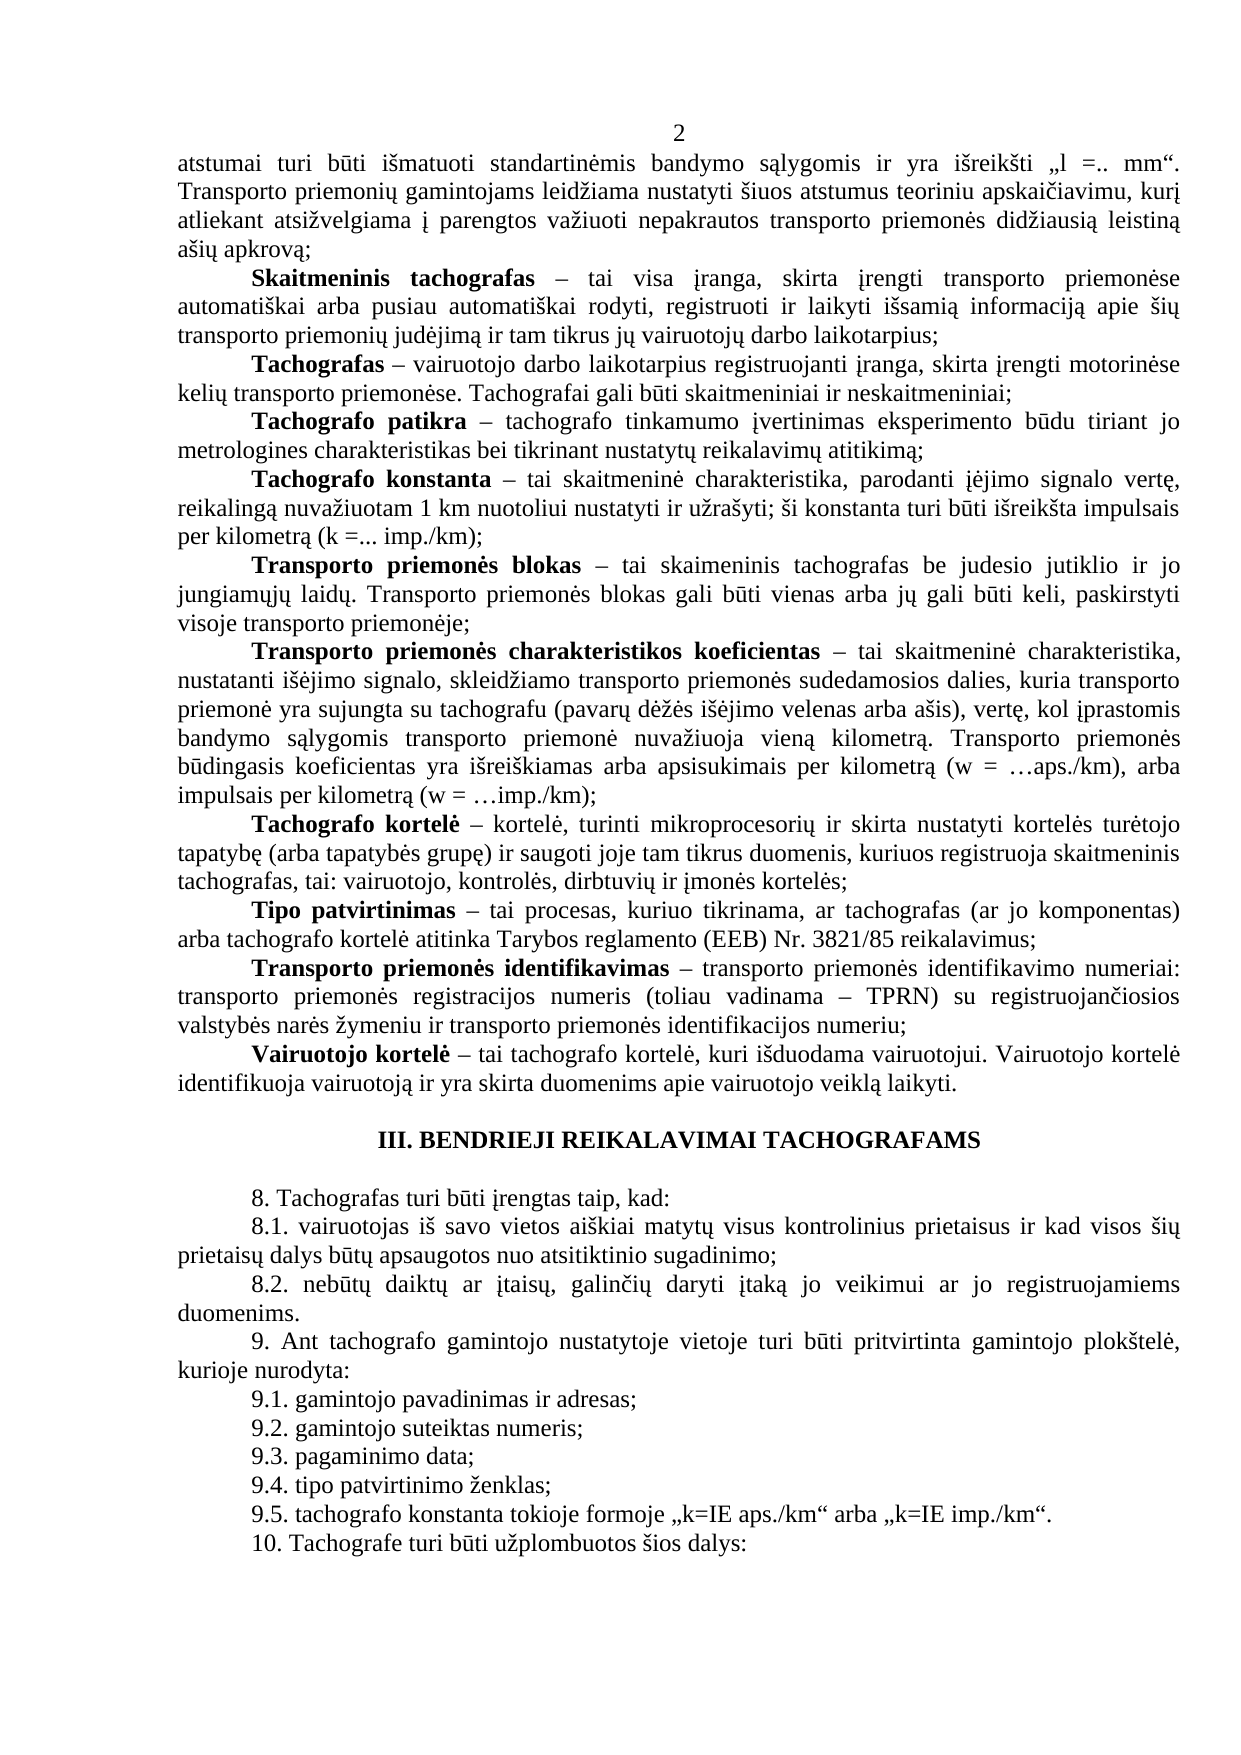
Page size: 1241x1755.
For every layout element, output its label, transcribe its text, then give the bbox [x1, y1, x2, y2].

text 8. Tachografas turi būti įrengtas taip, kad: [177, 1183, 1181, 1211]
text Transporto priemonės blokas – tai skaimeninis tachografas be judesio jutiklio ir jo jungiamųjų laidų. Transporto priemonės blokas gali būti vienas arba jų gali būti keli, paskirstyti visoje transporto priemonėje; [177, 550, 1181, 636]
text Transporto priemonės identifikavimas – transporto priemonės identifikavimo numeriai: transporto priemonės registracijos numeris (toliau vadinama – TPRN) su registruojančiosios valstybės narės žymeniu ir transporto priemonės identifikacijos numeriu; [177, 953, 1181, 1039]
text Tachografo konstanta – tai skaitmeninė charakteristika, parodanti įėjimo signalo vertę, reikalingą nuvažiuotam 1 km nuotoliui nustatyti ir užrašyti; ši konstanta turi būti išreikšta impulsais per kilometrą (k =... imp./km); [177, 464, 1181, 550]
text 9.2. gamintojo suteiktas numeris; [177, 1413, 1181, 1441]
text 8.1. vairuotojas iš savo vietos aiškiai matytų visus kontrolinius prietaisus ir kad visos šių prietaisų dalys būtų apsaugotos nuo atsitiktinio sugadinimo; [177, 1211, 1181, 1269]
text 9.3. pagaminimo data; [177, 1441, 1181, 1470]
text Tachografo patikra – tachografo tinkamumo įvertinimas eksperimento būdu tiriant jo metrologines charakteristikas bei tikrinant nustatytų reikalavimų atitikimą; [177, 406, 1181, 464]
text 10. Tachografe turi būti užplombuotos šios dalys: [177, 1528, 1181, 1556]
text Vairuotojo kortelė – tai tachografo kortelė, kuri išduodama vairuotojui. Vairuotojo kortelė identifikuoja vairuotoją ir yra skirta duomenims apie vairuotojo veiklą laikyti. [177, 1039, 1181, 1096]
text 9.5. tachografo konstanta tokioje formoje „k=IE aps./km“ arba „k=IE imp./km“. [177, 1499, 1181, 1528]
text atstumai turi būti išmatuoti standartinėmis bandymo sąlygomis ir yra išreikšti „l =.. mm“. Transporto priemonių gamintojams leidžiama nustatyti šiuos atstumus teoriniu apskaičiavimu, kurį atliekant atsižvelgiama į parengtos važiuoti nepakrautos transporto priemonės didžiausią leistiną ašių apkrovą; [177, 148, 1181, 263]
text 9.1. gamintojo pavadinimas ir adresas; [177, 1384, 1181, 1413]
text Tipo patvirtinimas – tai procesas, kuriuo tikrinama, ar tachografas (ar jo komponentas) arba tachografo kortelė atitinka Tarybos reglamento (EEB) Nr. 3821/85 reikalavimus; [177, 895, 1181, 953]
text Tachografo kortelė – kortelė, turinti mikroprocesorių ir skirta nustatyti kortelės turėtojo tapatybę (arba tapatybės grupę) ir saugoti joje tam tikrus duomenis, kuriuos registruoja skaitmeninis tachografas, tai: vairuotojo, kontrolės, dirbtuvių ir įmonės kortelės; [177, 809, 1181, 895]
text Tachografas – vairuotojo darbo laikotarpius registruojanti įranga, skirta įrengti motorinėse kelių transporto priemonėse. Tachografai gali būti skaitmeniniai ir neskaitmeniniai; [177, 349, 1181, 406]
text 9. Ant tachografo gamintojo nustatytoje vietoje turi būti pritvirtinta gamintojo plokštelė, kurioje nurodyta: [177, 1326, 1181, 1384]
text Transporto priemonės charakteristikos koeficientas – tai skaitmeninė charakteristika, nustatanti išėjimo signalo, skleidžiamo transporto priemonės sudedamosios dalies, kuria transporto priemonė yra sujungta su tachografu (pavarų dėžės išėjimo velenas arba ašis), vertę, kol įprastomis bandymo sąlygomis transporto priemonė nuvažiuoja vieną kilometrą. Transporto priemonės būdingasis koeficientas yra išreiškiamas arba apsisukimais per kilometrą (w = …aps./km), arba impulsais per kilometrą (w = …imp./km); [177, 636, 1181, 809]
text III. BENDRIEJI REIKALAVIMAI TACHOGRAFAMS [177, 1125, 1181, 1154]
text Skaitmeninis tachografas – tai visa įranga, skirta įrengti transporto priemonėse automatiškai arba pusiau automatiškai rodyti, registruoti ir laikyti išsamią informaciją apie šių transporto priemonių judėjimą ir tam tikrus jų vairuotojų darbo laikotarpius; [177, 263, 1181, 349]
text 9.4. tipo patvirtinimo ženklas; [177, 1470, 1181, 1499]
text 8.2. nebūtų daiktų ar įtaisų, galinčių daryti įtaką jo veikimui ar jo registruojamiems duomenims. [177, 1269, 1181, 1326]
